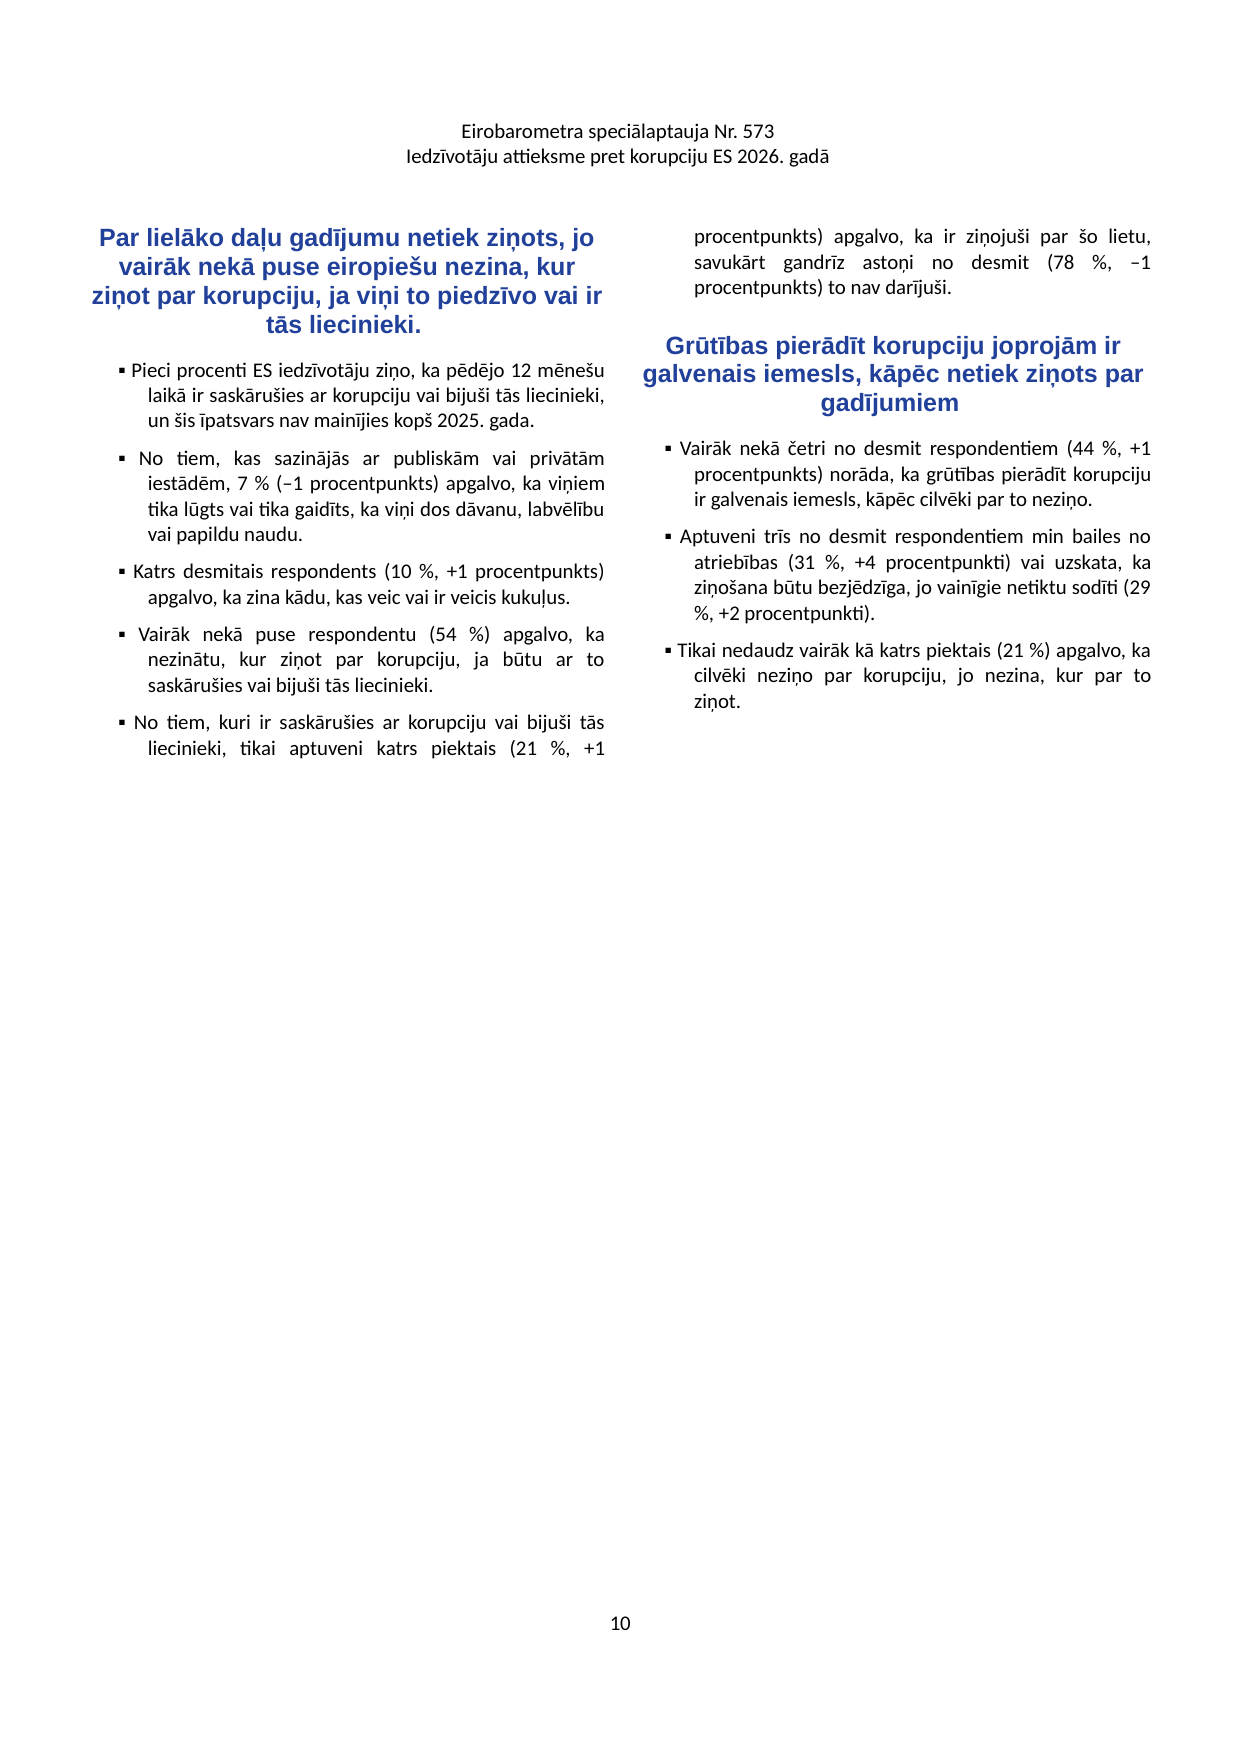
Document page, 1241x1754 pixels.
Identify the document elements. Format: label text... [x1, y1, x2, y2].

text Par lielāko daļu gadījumu netiek ziņots, jo vairāk nekā puse eiropiešu nezina, kur ziņot par korupciju, ja viņi to piedzīvo vai ir tās liecinieki. [88, 223, 605, 338]
text ▪ Pieci procenti ES iedzīvotāju ziņo, ka pēdējo 12 mēnešu laikā ir saskārušies ar korupciju vai bijuši tās liecinieki, un šis īpatsvars nav mainījies kopš 2025. gada. [118, 357, 605, 433]
text procentpunkts) apgalvo, ka ir ziņojuši par šo lietu, savukārt gandrīz astoņi no desmit (78 %, –1 procentpunkts) to nav darījuši. [664, 223, 1152, 300]
text ▪ Vairāk nekā četri no desmit respondentiem (44 %, +1 procentpunkts) norāda, ka grūtības pierādīt korupciju ir galvenais iemesls, kāpēc cilvēki par to neziņo. [664, 435, 1152, 512]
text ▪ Tikai nedaudz vairāk kā katrs piektais (21 %) apgalvo, ka cilvēki neziņo par korupciju, jo nezina, kur par to ziņot. [664, 637, 1152, 713]
text ▪ Katrs desmitais respondents (10 %, +1 procentpunkts) apgalvo, ka zina kādu, kas veic vai ir veicis kukuļus. [118, 558, 605, 609]
text ▪ No tiem, kuri ir saskārušies ar korupciju vai bijuši tās liecinieki, tikai aptuveni katrs piektais (21 %, +1 [118, 709, 605, 760]
text Grūtības pierādīt korupciju joprojām ir galvenais iemesls, kāpēc netiek ziņots par gadījumiem [635, 331, 1152, 417]
text ▪ Vairāk nekā puse respondentu (54 %) apgalvo, ka nezinātu, kur ziņot par korupciju, ja būtu ar to saskārušies vai bijuši tās liecinieki. [118, 621, 605, 697]
text ▪ No tiem, kas sazinājās ar publiskām vai privātām iestādēm, 7 % (–1 procentpunkts) apgalvo, ka viņiem tika lūgts vai tika gaidīts, ka viņi dos dāvanu, labvēlību vai papildu naudu. [118, 445, 605, 547]
text ▪ Aptuveni trīs no desmit respondentiem min bailes no atriebības (31 %, +4 procentpunkti) vai uzskata, ka ziņošana būtu bezjēdzīga, jo vainīgie netiktu sodīti (29 %, +2 procentpunkti). [664, 523, 1152, 625]
